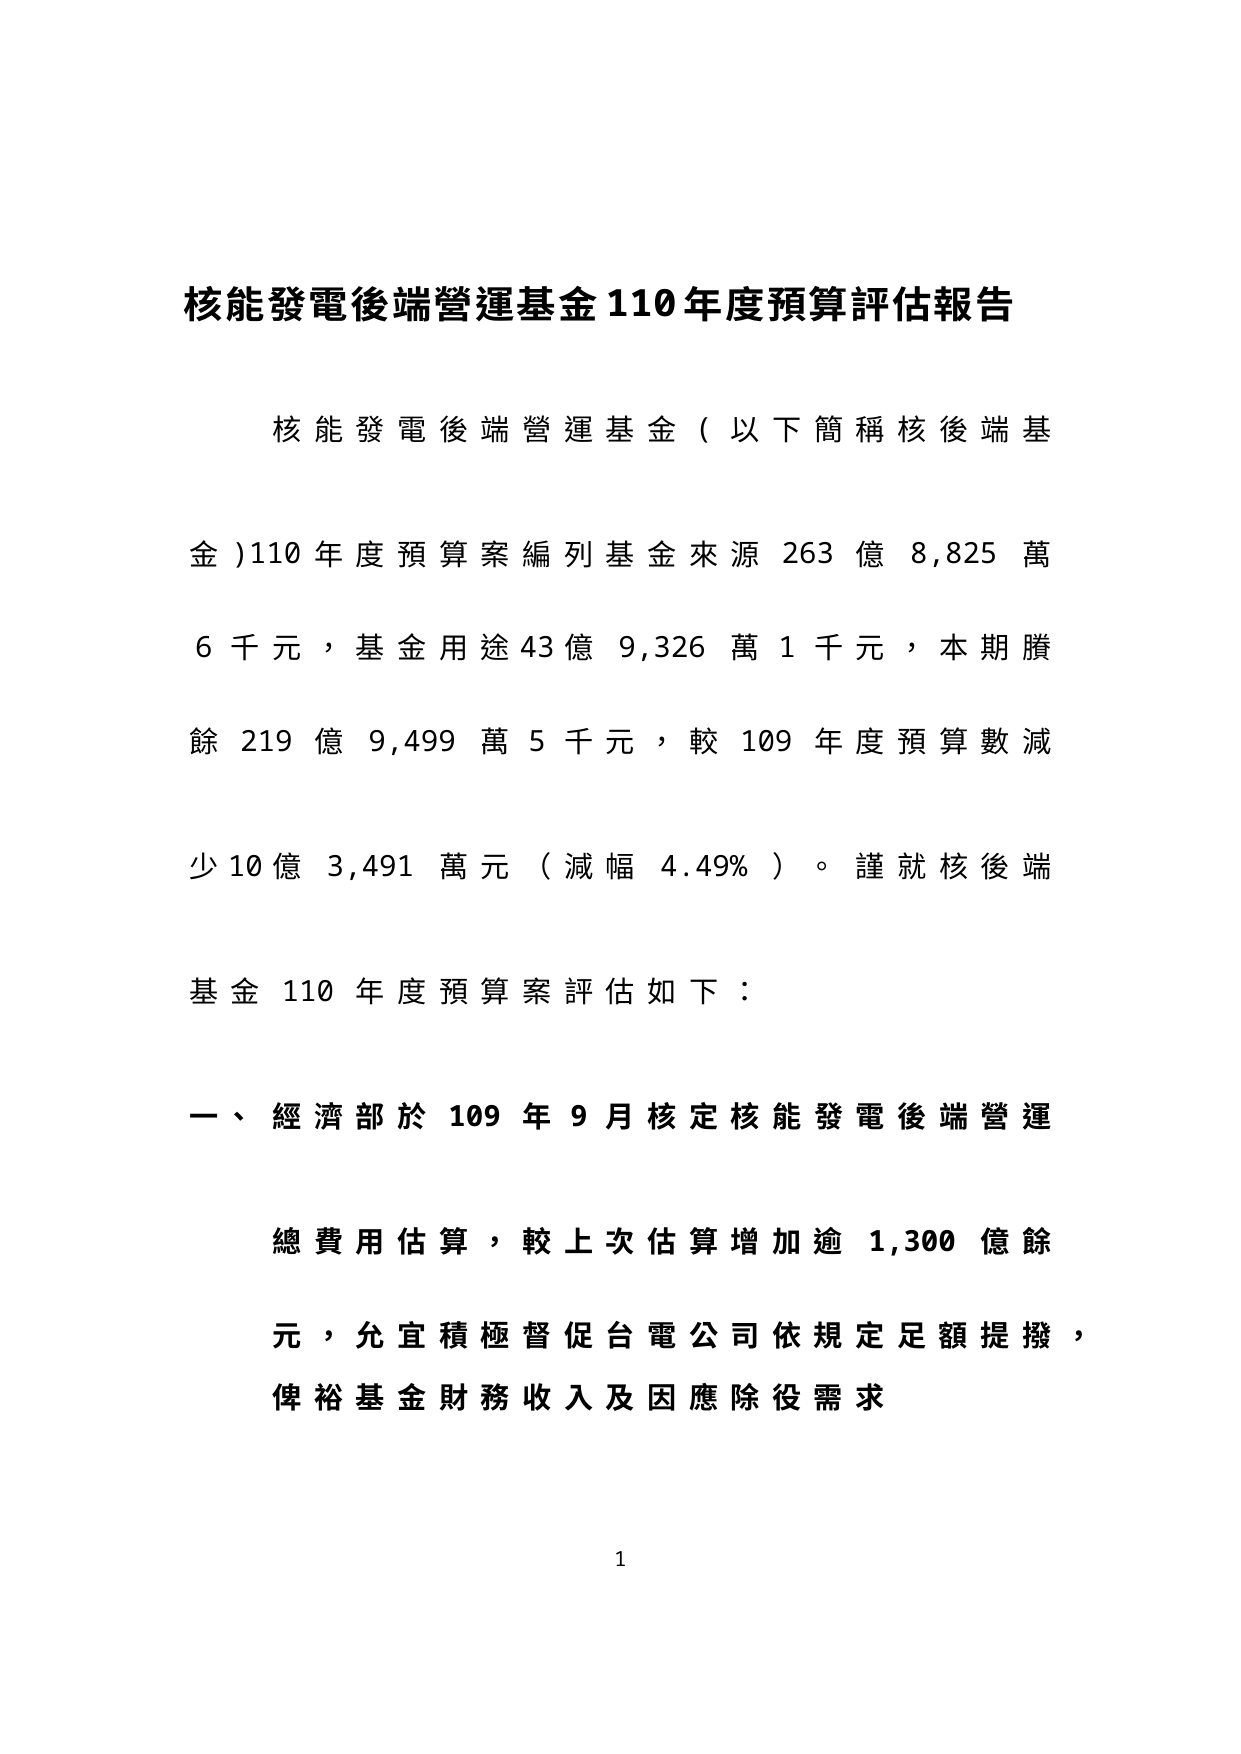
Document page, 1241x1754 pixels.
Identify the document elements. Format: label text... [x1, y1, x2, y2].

text 一、經濟部於109年9月核定核能發電後端營運總費用估算，較上次估算增加逾1,300億餘元，允宜積極督促台電公司依規定足額提撥，俾裕基金財務收入及因應除役需求 [183, 1042, 1058, 1417]
text 核能發電後端營運基金(以下簡稱核後端基金)110年度預算案編列基金來源263億8,825萬6千元，基金用途43億9,326萬1千元，本期賸餘219億9,499萬5千元，較109年度預算數減少10億3,491萬元（減幅4.49%）。謹就核後端基金110年度預算案評估如下： [183, 354, 1058, 1042]
text 核能發電後端營運基金110年度預算評估報告 [183, 229, 1058, 354]
